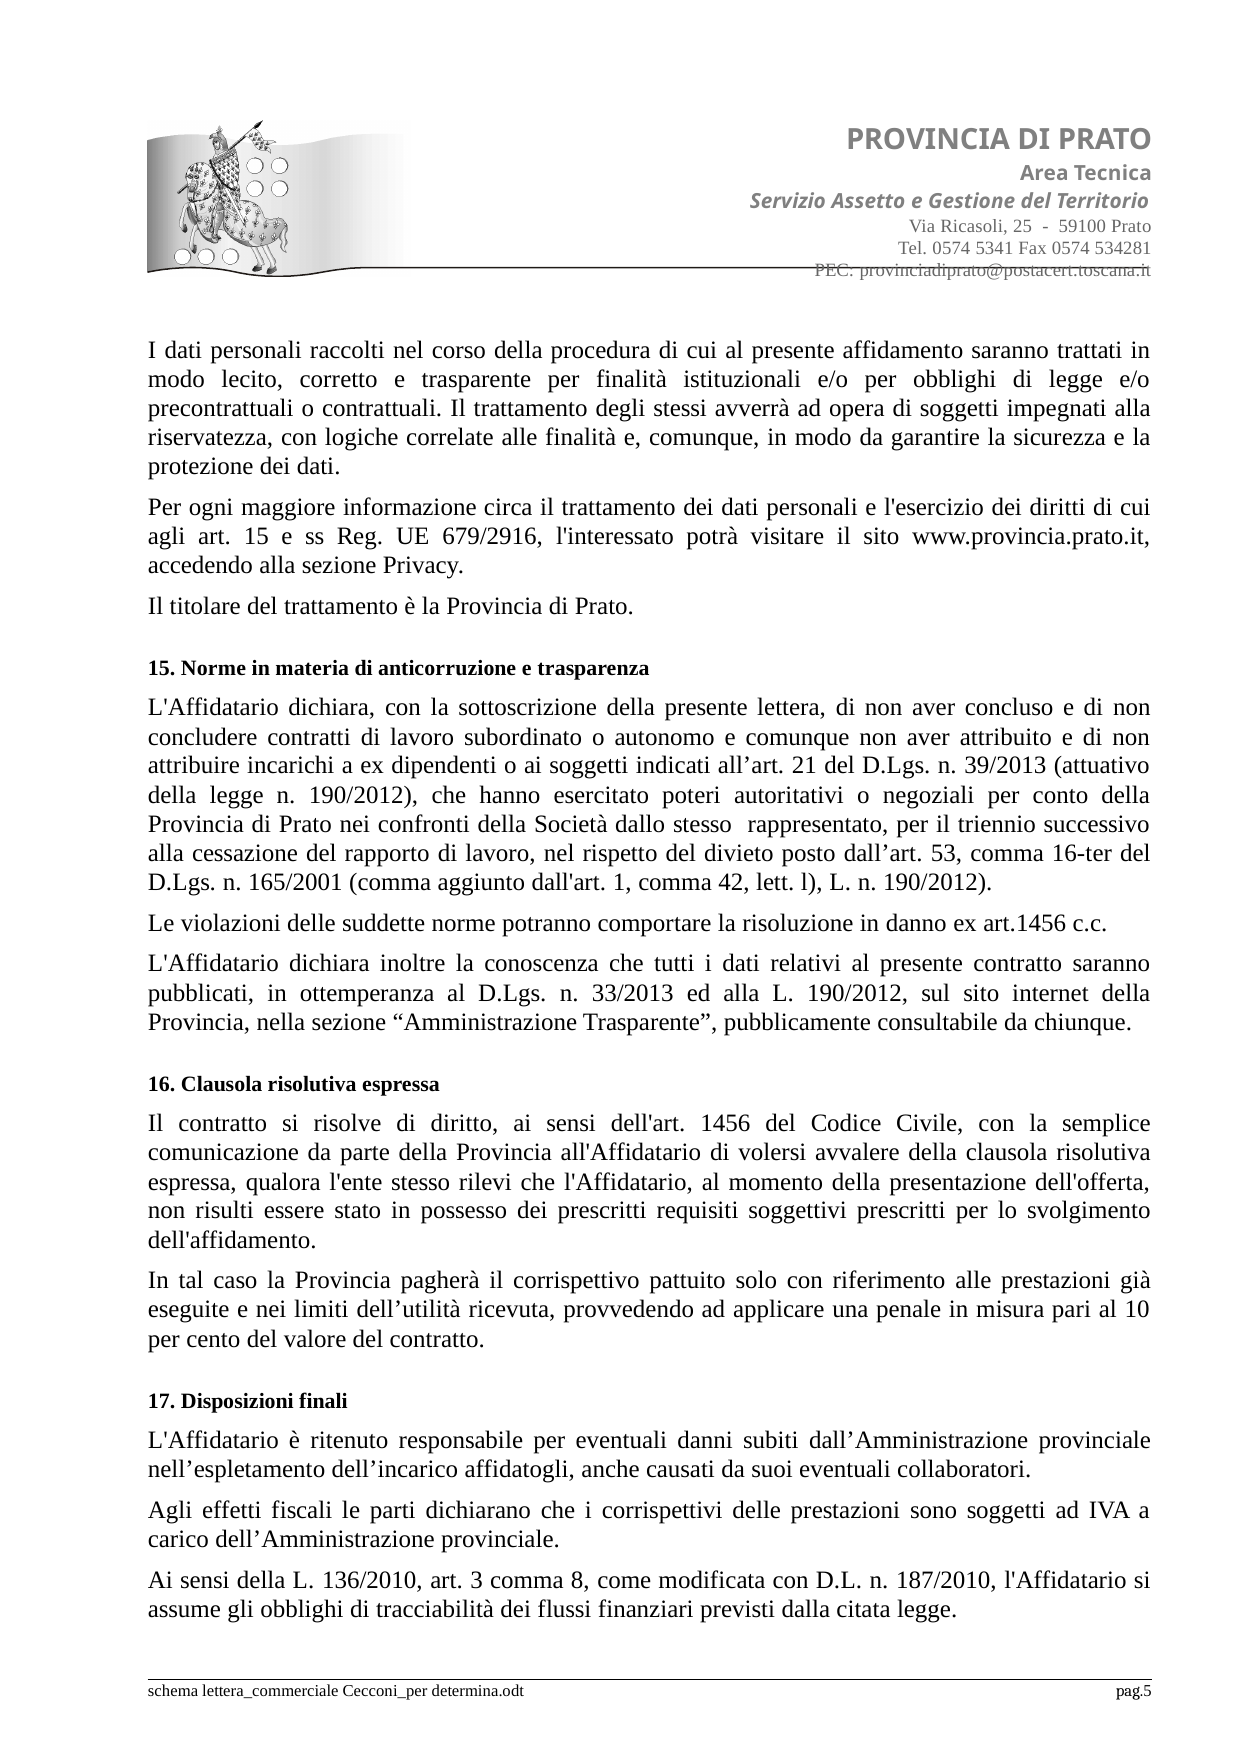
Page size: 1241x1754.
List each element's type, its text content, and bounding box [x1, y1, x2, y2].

text L'Affidatario dichiara inoltre la conoscenza che tutti i dati relativi al presente contratto saranno pubblicati, in ottemperanza al D.Lgs. n. 33/2013 ed alla L. 190/2012, sul sito internet della Provincia, nella sezione “Amministrazione Trasparente”, pubblicamente consultabile da chiunque. [148, 948, 1152, 1036]
text I dati personali raccolti nel corso della procedura di cui al presente affidamento saranno trattati in modo lecito, corretto e trasparente per finalità istituzionali e/o per obblighi di legge e/o precontrattuali o contrattuali. Il trattamento degli stessi avverrà ad opera di soggetti impegnati alla riservatezza, con logiche correlate alle finalità e, comunque, in modo da garantire la sicurezza e la protezione dei dati. [148, 334, 1152, 480]
text Ai sensi della L. 136/2010, art. 3 comma 8, come modificata con D.L. n. 187/2010, l'Affidatario si assume gli obblighi di tracciabilità dei flussi finanziari previsti dalla citata legge. [148, 1565, 1152, 1623]
text L'Affidatario è ritenuto responsabile per eventuali danni subiti dall’Amministrazione provinciale nell’espletamento dell’incarico affidatogli, anche causati da suoi eventuali collaboratori. [148, 1425, 1152, 1483]
text L'Affidatario dichiara, con la sottoscrizione della presente lettera, di non aver concluso e di non concludere contratti di lavoro subordinato o autonomo e comunque non aver attribuito e di non attribuire incarichi a ex dipendenti o ai soggetti indicati all’art. 21 del D.Lgs. n. 39/2013 (attuativo della legge n. 190/2012), che hanno esercitato poteri autoritativi o negoziali per conto della Provincia di Prato nei confronti della Società dallo stesso rappresentato, per il triennio successivo alla cessazione del rapporto di lavoro, nel rispetto del divieto posto dall’art. 53, comma 16-ter del D.Lgs. n. 165/2001 (comma aggiunto dall'art. 1, comma 42, lett. l), L. n. 190/2012). [148, 692, 1152, 896]
text 16. Clausola risolutiva espressa [148, 1071, 1152, 1096]
text Il contratto si risolve di diritto, ai sensi dell'art. 1456 del Codice Civile, con la semplice comunicazione da parte della Provincia all'Affidatario di volersi avvalere della clausola risolutiva espressa, qualora l'ente stesso rilevi che l'Affidatario, al momento della presentazione dell'offerta, non risulti essere stato in possesso dei prescritti requisiti soggettivi prescritti per lo svolgimento dell'affidamento. [148, 1108, 1152, 1253]
text 15. Norme in materia di anticorruzione e trasparenza [148, 655, 1152, 681]
text 17. Disposizioni finali [148, 1388, 1152, 1413]
text In tal caso la Provincia pagherà il corrispettivo pattuito solo con riferimento alle prestazioni già eseguite e nei limiti dell’utilità ricevuta, provvedendo ad applicare una penale in misura pari al 10 per cento del valore del contratto. [148, 1265, 1152, 1352]
text Per ogni maggiore informazione circa il trattamento dei dati personali e l'esercizio dei diritti di cui agli art. 15 e ss Reg. UE 679/2916, l'interessato potrà visitare il sito www.provincia.prato.it, accedendo alla sezione Privacy. [148, 492, 1152, 579]
text Agli effetti fiscali le parti dichiarano che i corrispettivi delle prestazioni sono soggetti ad IVA a carico dell’Amministrazione provinciale. [148, 1495, 1152, 1553]
text Le violazioni delle suddette norme potranno comportare la risoluzione in danno ex art.1456 c.c. [148, 907, 1152, 937]
text Il titolare del trattamento è la Provincia di Prato. [148, 591, 1152, 619]
